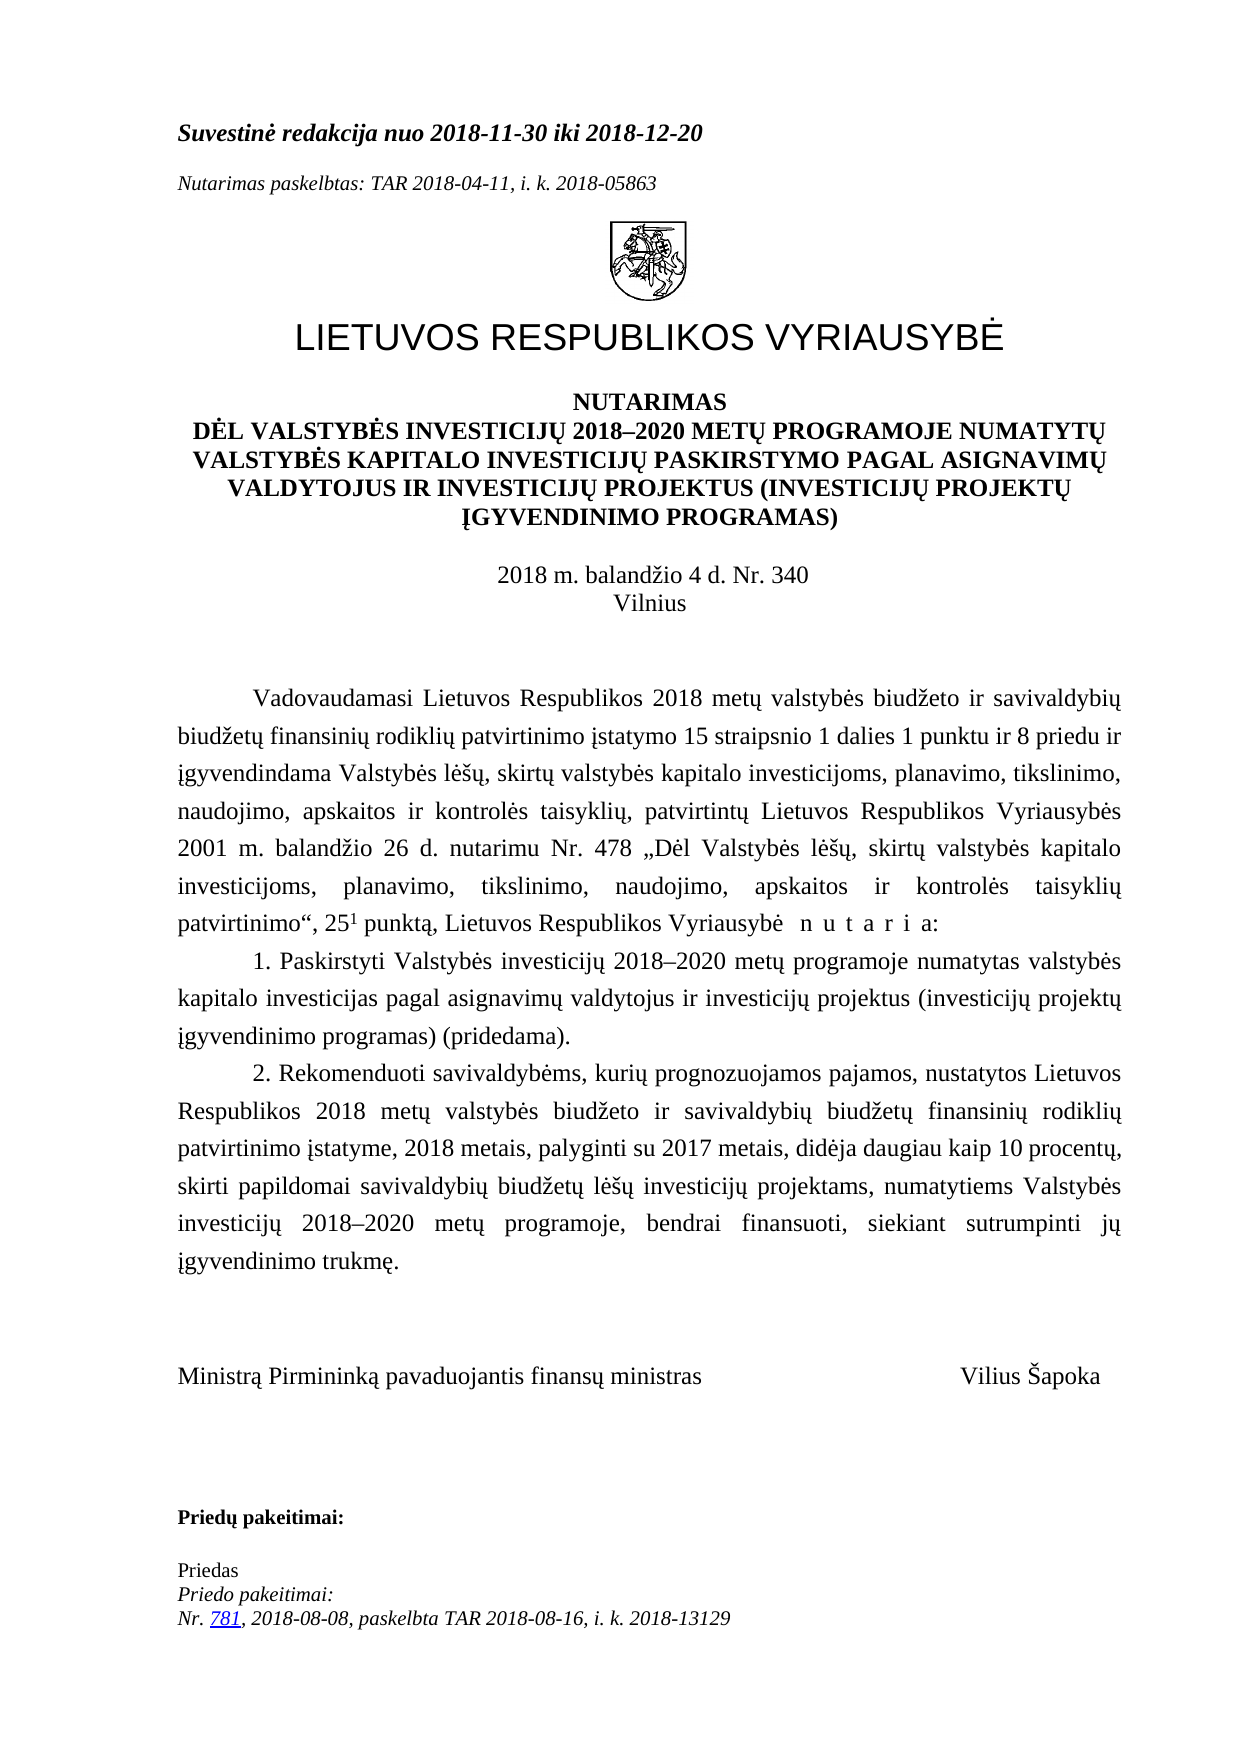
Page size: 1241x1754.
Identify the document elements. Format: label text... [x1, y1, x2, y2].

text Vilnius [177, 588, 1122, 617]
text Lietuvos Respublikos Vyriausybė [177, 315, 1122, 358]
text Nutarimas paskelbtas: TAR 2018-04-11, i. k. 2018-05863 [177, 171, 1122, 195]
text Dėl VALSTYBĖS INVESTICIJŲ 2018–2020 METŲ PROGRAMOJE NUMATYTŲ VALSTYBĖS KAPITALO INVESTICIJŲ PASKIRSTYMO PAGAL ASIGNAVIMŲ VALDYTOJUS IR INVESTICIJŲ PROJEKTUS (INVESTICIJŲ PROJEKTŲ ĮGYVENDINIMO PROGRAMAS) [177, 416, 1122, 531]
text 2. Rekomenduoti savivaldybėms, kurių prognozuojamos pajamos, nustatytos Lietuvos Respublikos 2018 metų valstybės biudžeto ir savivaldybių biudžetų finansinių rodiklių patvirtinimo įstatyme, 2018 metais, palyginti su 2017 metais, didėja daugiau kaip 10 procentų, skirti papildomai savivaldybių biudžetų lėšų investicijų projektams, numatytiems Valstybės investicijų 2018–2020 metų programoje, bendrai finansuoti, siekiant sutrumpinti jų įgyvendinimo trukmę. [177, 1050, 1122, 1275]
text nutarimas [177, 387, 1122, 416]
text Suvestinė redakcija nuo 2018-11-30 iki 2018-12-20 [177, 118, 1122, 147]
text Nr. 781, 2018-08-08, paskelbta TAR 2018-08-16, i. k. 2018-13129 [177, 1606, 1122, 1630]
text Priedas [177, 1558, 1122, 1582]
text Priedo pakeitimai: [177, 1582, 1122, 1606]
text Ministrą Pirmininką pavaduojantis finansų ministras Vilius Šapoka [177, 1361, 1122, 1390]
text Priedų pakeitimai: [177, 1505, 1122, 1529]
text Vadovaudamasi Lietuvos Respublikos 2018 metų valstybės biudžeto ir savivaldybių biudžetų finansinių rodiklių patvirtinimo įstatymo 15 straipsnio 1 dalies 1 punktu ir 8 priedu ir įgyvendindama Valstybės lėšų, skirtų valstybės kapitalo investicijoms, planavimo, tikslinimo, naudojimo, apskaitos ir kontrolės taisyklių, patvirtintų Lietuvos Respublikos Vyriausybės 2001 m. balandžio 26 d. nutarimu Nr. 478 „Dėl Valstybės lėšų, skirtų valstybės kapitalo investicijoms, planavimo, tikslinimo, naudojimo, apskaitos ir kontrolės taisyklių patvirtinimo“, 251 punktą, Lietuvos Respublikos Vyriausybė nutaria: [177, 675, 1122, 937]
text 2018 m. balandžio 4 d. Nr. 340 [177, 560, 1122, 588]
text 1. Paskirstyti Valstybės investicijų 2018–2020 metų programoje numatytas valstybės kapitalo investicijas pagal asignavimų valdytojus ir investicijų projektus (investicijų projektų įgyvendinimo programas) (pridedama). [177, 937, 1122, 1050]
